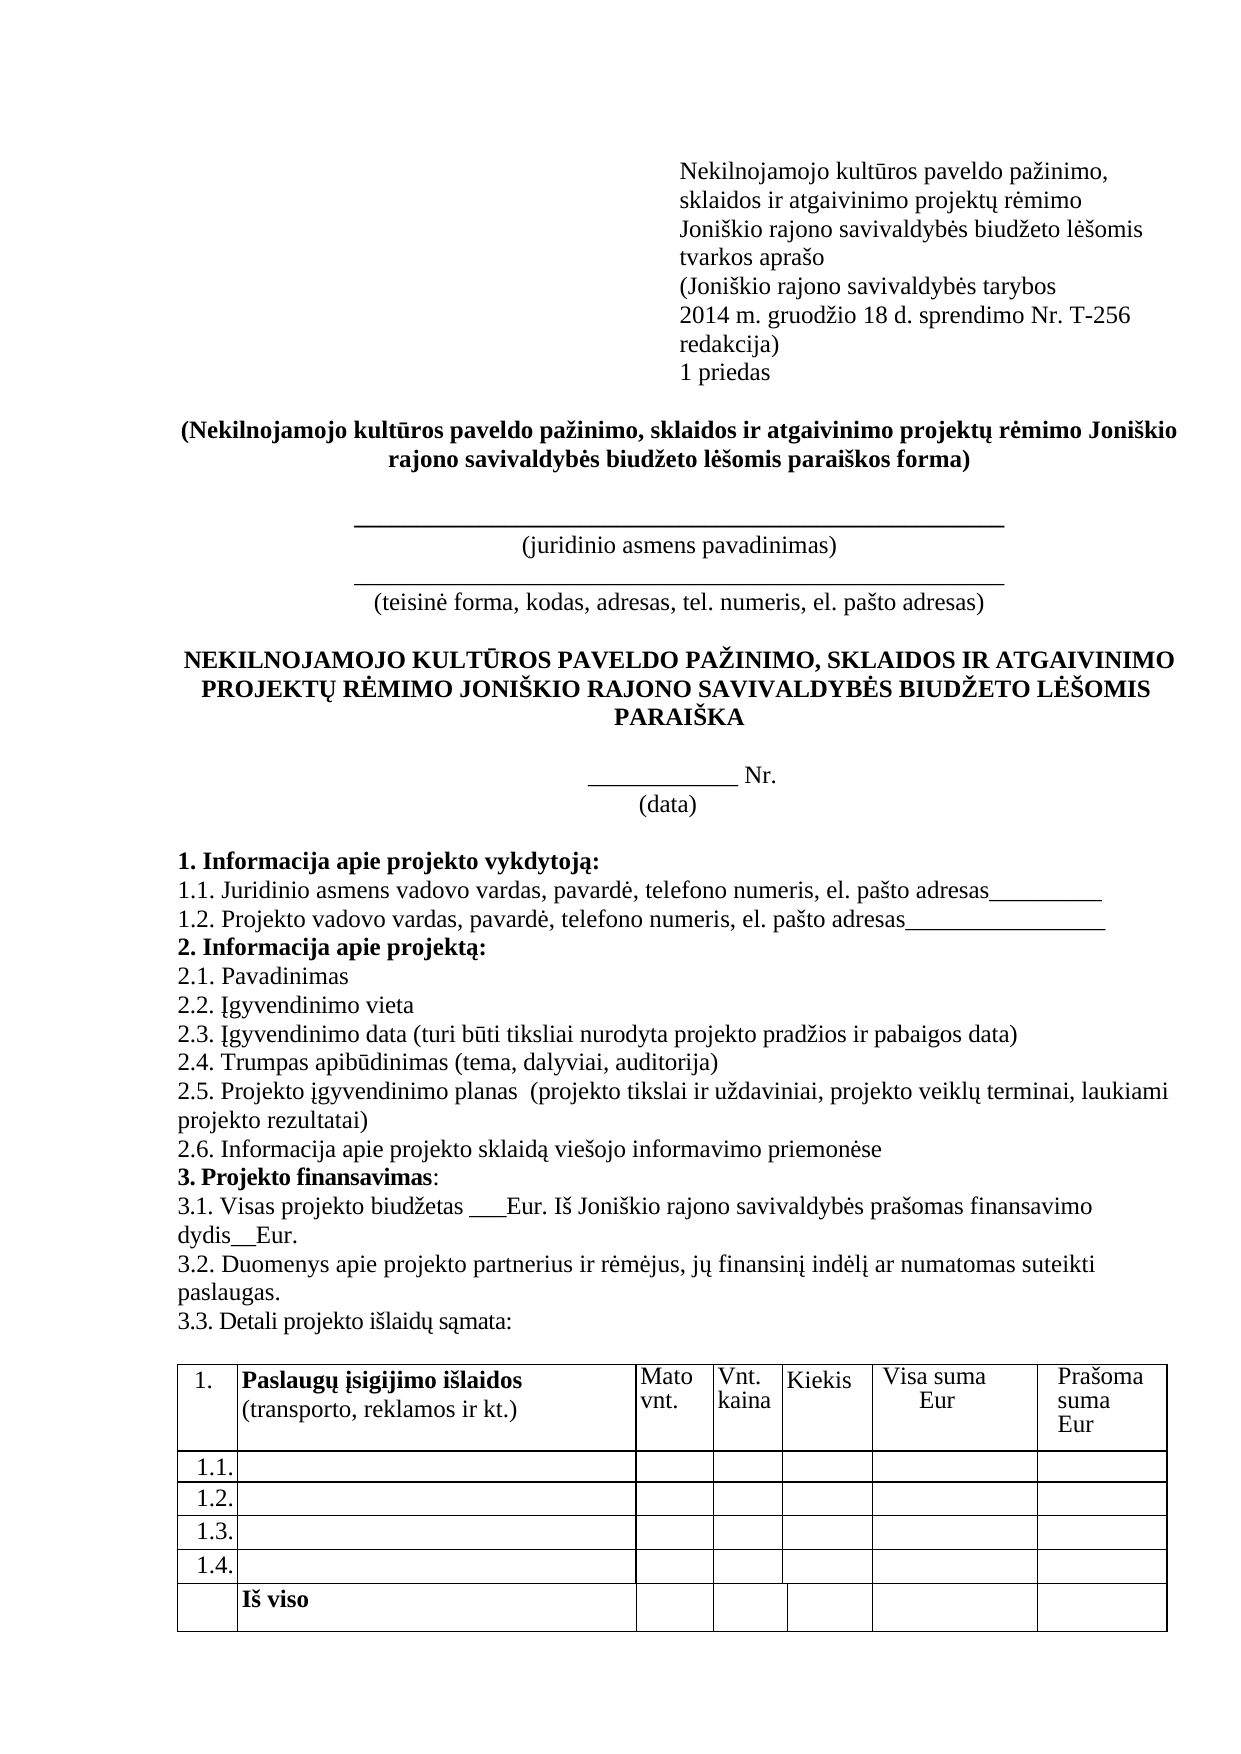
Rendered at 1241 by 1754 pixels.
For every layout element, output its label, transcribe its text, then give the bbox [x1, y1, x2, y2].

table_cell [238, 1550, 635, 1583]
table_cell [637, 1584, 713, 1631]
table_cell [178, 1584, 237, 1631]
text 1 priedas [679, 357, 1181, 386]
table_cell [1038, 1584, 1166, 1631]
table_cell [783, 1516, 872, 1549]
text (Joniškio rajono savivaldybės tarybos [679, 271, 1181, 300]
text 1.2. Projekto vadovo vardas, pavardė, telefono numeris, el. pašto adresas________________ [177, 904, 1181, 932]
text (Nekilnojamojo kultūros paveldo pažinimo, sklaidos ir atgaivinimo projektų rėmimo Joniškio rajono savivaldybės biudžeto lėšomis paraiškos forma) [177, 415, 1181, 472]
table_cell [788, 1584, 872, 1631]
table_cell [1038, 1483, 1166, 1515]
text 2014 m. gruodžio 18 d. sprendimo Nr. T-256 redakcija) [679, 300, 1181, 357]
table_cell 1.1. [178, 1452, 237, 1481]
table_cell [637, 1516, 713, 1549]
table_cell 1.4. [178, 1550, 237, 1583]
text (data) [582, 789, 1181, 817]
text 3.1. Visas projekto biudžetas ___Eur. Iš Joniškio rajono savivaldybės prašomas finansavimo dydis__Eur. [177, 1191, 1181, 1249]
table_cell [783, 1483, 872, 1515]
table_cell [873, 1452, 1037, 1481]
table_header Paslaugų įsigijimo išlaidos (transporto, reklamos ir kt.) [238, 1365, 635, 1450]
table_cell [238, 1483, 635, 1515]
table_cell [1038, 1516, 1166, 1549]
text 1. Informacija apie projekto vykdytoją: [177, 846, 1181, 875]
text 2. Informacija apie projektą: [177, 932, 1181, 961]
text 1.1. Juridinio asmens vadovo vardas, pavardė, telefono numeris, el. pašto adresas_________ [177, 875, 1181, 904]
table_cell [238, 1516, 635, 1549]
table_cell [714, 1483, 782, 1515]
text ____________________________________________________ [177, 559, 1181, 587]
text 3. Projekto finansavimas: [177, 1162, 1181, 1191]
text Nekilnojamojo kultūros paveldo pažinimo, sklaidos ir atgaivinimo projektų rėmimo [679, 156, 1181, 214]
table_cell [714, 1550, 782, 1583]
text ____________ Nr. [177, 760, 1181, 789]
text ____________________________________________________ [177, 501, 1181, 530]
table_cell [714, 1584, 787, 1631]
table_cell [783, 1550, 872, 1583]
text (teisinė forma, kodas, adresas, tel. numeris, el. pašto adresas) [177, 587, 1181, 616]
text 2.4. Trumpas apibūdinimas (tema, dalyviai, auditorija) [177, 1047, 1181, 1076]
table_header Kiekis [783, 1365, 872, 1450]
table_cell [873, 1550, 1037, 1583]
text 3.3. Detali projekto išlaidų sąmata: [177, 1306, 1181, 1335]
text 2.3. Įgyvendinimo data (turi būti tiksliai nurodyta projekto pradžios ir pabaigos data) [177, 1019, 1181, 1047]
table_cell [1038, 1550, 1166, 1583]
table_cell [637, 1483, 713, 1515]
table_header Prašoma suma Eur [1038, 1365, 1166, 1450]
text 2.2. Įgyvendinimo vieta [177, 990, 1181, 1019]
table_header Visa suma Eur [873, 1365, 1037, 1450]
table_cell [238, 1452, 635, 1481]
text 2.5. Projekto įgyvendinimo planas (projekto tikslai ir uždaviniai, projekto veiklų terminai, laukiami projekto rezultatai) [177, 1076, 1181, 1134]
table_cell [1038, 1452, 1166, 1481]
text 3.2. Duomenys apie projekto partnerius ir rėmėjus, jų finansinį indėlį ar numatomas suteikti paslaugas. [177, 1249, 1181, 1306]
table_cell 1.3. [178, 1516, 237, 1549]
table_cell [873, 1516, 1037, 1549]
table_cell Iš viso [238, 1584, 636, 1631]
text Joniškio rajono savivaldybės biudžeto lėšomis tvarkos aprašo [679, 214, 1181, 271]
table_header 1. [178, 1365, 237, 1450]
text PARAIŠKA [177, 702, 1181, 731]
table_cell [873, 1483, 1037, 1515]
table_cell 1.2. [178, 1483, 237, 1515]
table_cell [714, 1452, 782, 1481]
table_header Vnt. kaina [714, 1365, 782, 1450]
table_cell [637, 1452, 713, 1481]
text 2.6. Informacija apie projekto sklaidą viešojo informavimo priemonėse [177, 1134, 1181, 1162]
table_cell [714, 1516, 782, 1549]
text NEKILNOJAMOJO KULTŪROS PAVELDO PAŽINIMO, SKLAIDOS IR ATGAIVINIMO PROJEKTŲ RĖMIMO JONIŠKIO RAJONO SAVIVALDYBĖS BIUDŽETO LĖŠOMIS [177, 645, 1181, 702]
table_cell [783, 1452, 872, 1481]
text (juridinio asmens pavadinimas) [177, 530, 1181, 559]
table_cell [637, 1550, 713, 1583]
table_cell [873, 1584, 1037, 1631]
table_header Mato vnt. [637, 1365, 713, 1450]
text 2.1. Pavadinimas [177, 961, 1181, 990]
